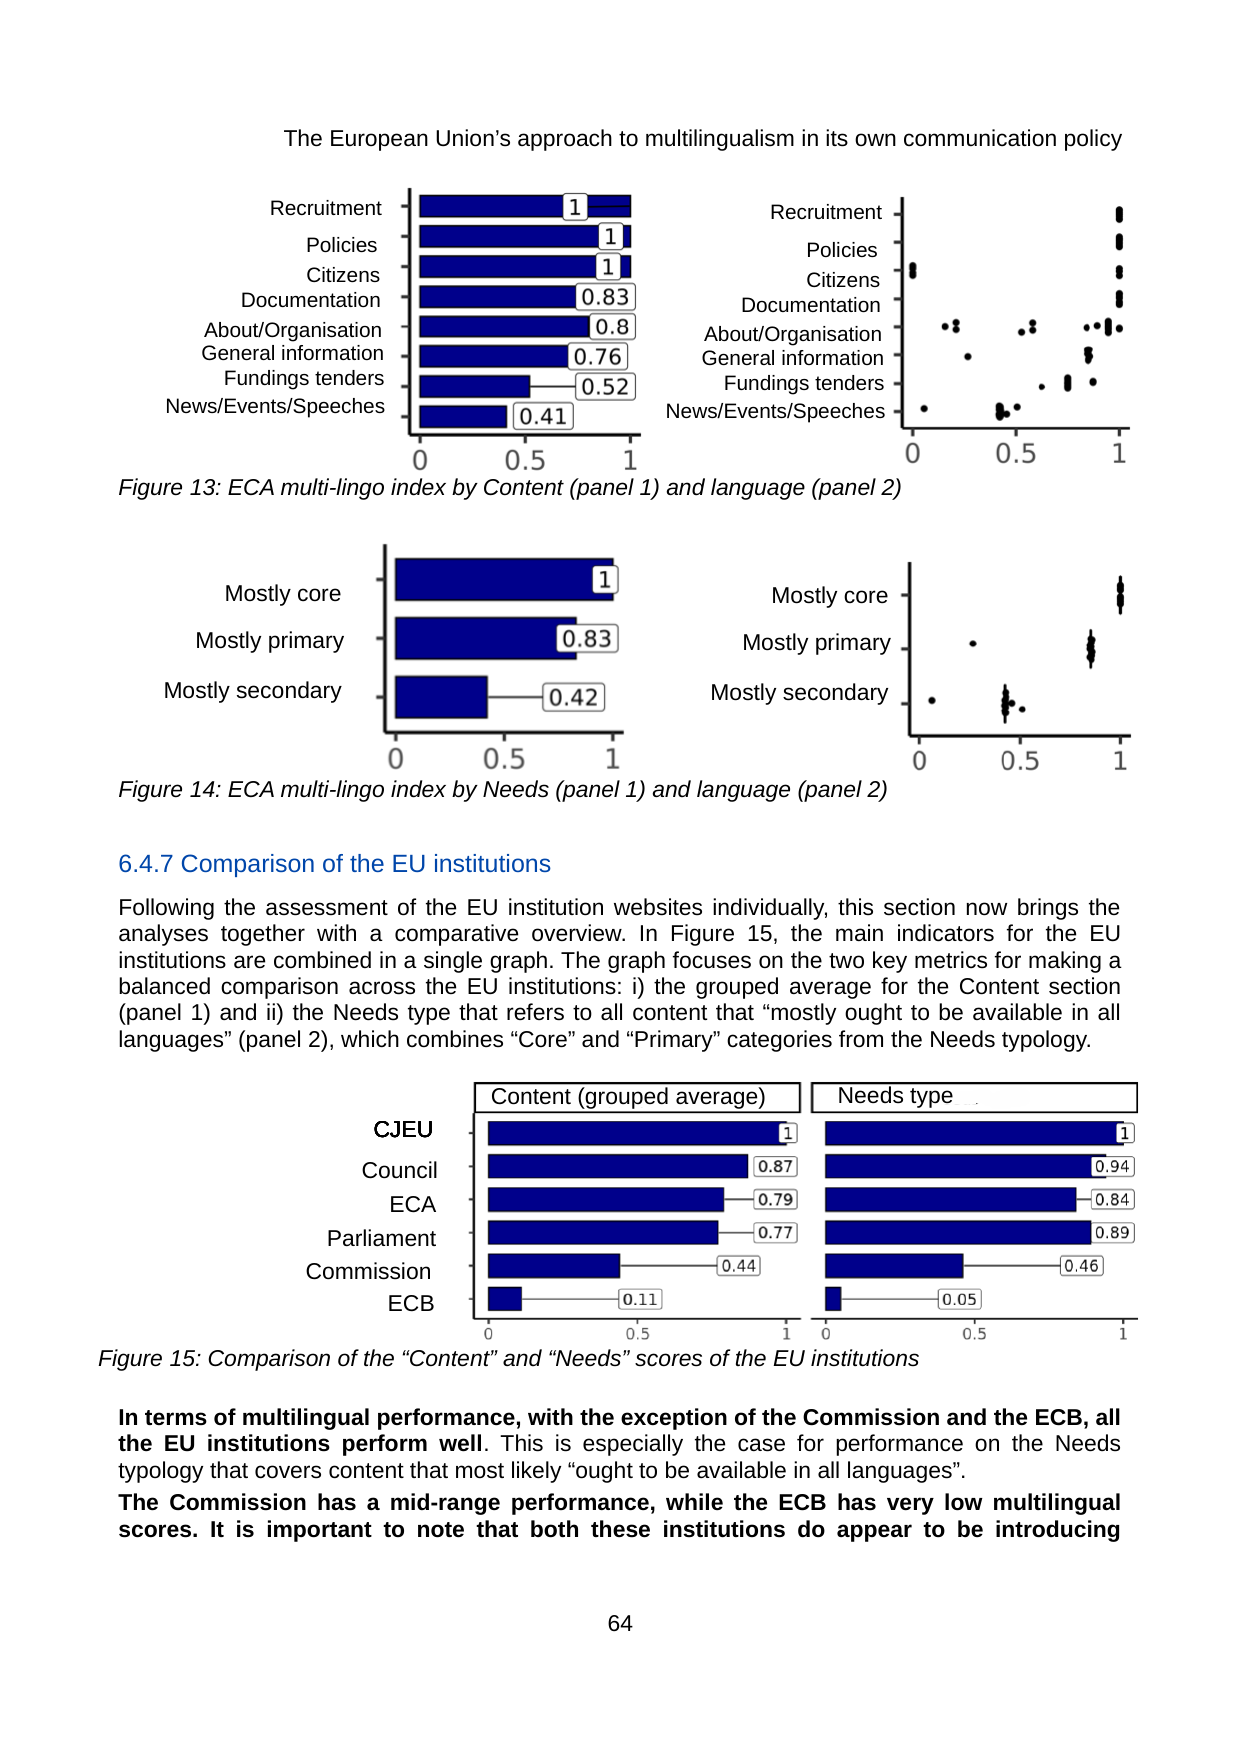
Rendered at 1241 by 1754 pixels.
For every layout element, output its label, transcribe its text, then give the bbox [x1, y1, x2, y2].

picture [896, 557, 1133, 777]
text Figure 15: Comparison of the “Content” and “Needs” scores of the EU institutions [98, 1087, 1146, 1371]
picture [893, 189, 1137, 467]
text Following the assessment of the EU institution websites individually, this section now brings the analyses together with a comparative overview. In Figure 15, the main indicators for the EU institutions are combined in a single graph. The graph focuses on the two key metrics for making a balanced comparison across the EU institutions: i) the grouped average for the Content section (panel 1) and ii) the Needs type that refers to all content that “mostly ought to be available in all languages” (panel 2), which combines “Core” and “Primary” categories from the Needs typology. [118, 894, 1122, 1052]
text The Commission has a mid-range performance, while the ECB has very low multilingual scores. It is important to note that both these institutions do appear to be introducing [118, 1489, 1122, 1542]
text Figure 13: ECA multi-lingo index by Content (panel 1) and language (panel 2) [118, 193, 1106, 500]
subtitle 6.4.7 Comparison of the EU institutions [118, 849, 1122, 878]
picture [373, 538, 631, 774]
text Figure 14: ECA multi-lingo index by Needs (panel 1) and language (panel 2) [118, 551, 1103, 803]
picture [466, 1076, 1147, 1345]
picture [395, 180, 643, 474]
text In terms of multilingual performance, with the exception of the Commission and the ECB, all the EU institutions perform well. This is especially the case for performance on the Needs typology that covers content that most likely “ought to be available in all languages”. [118, 1404, 1122, 1483]
